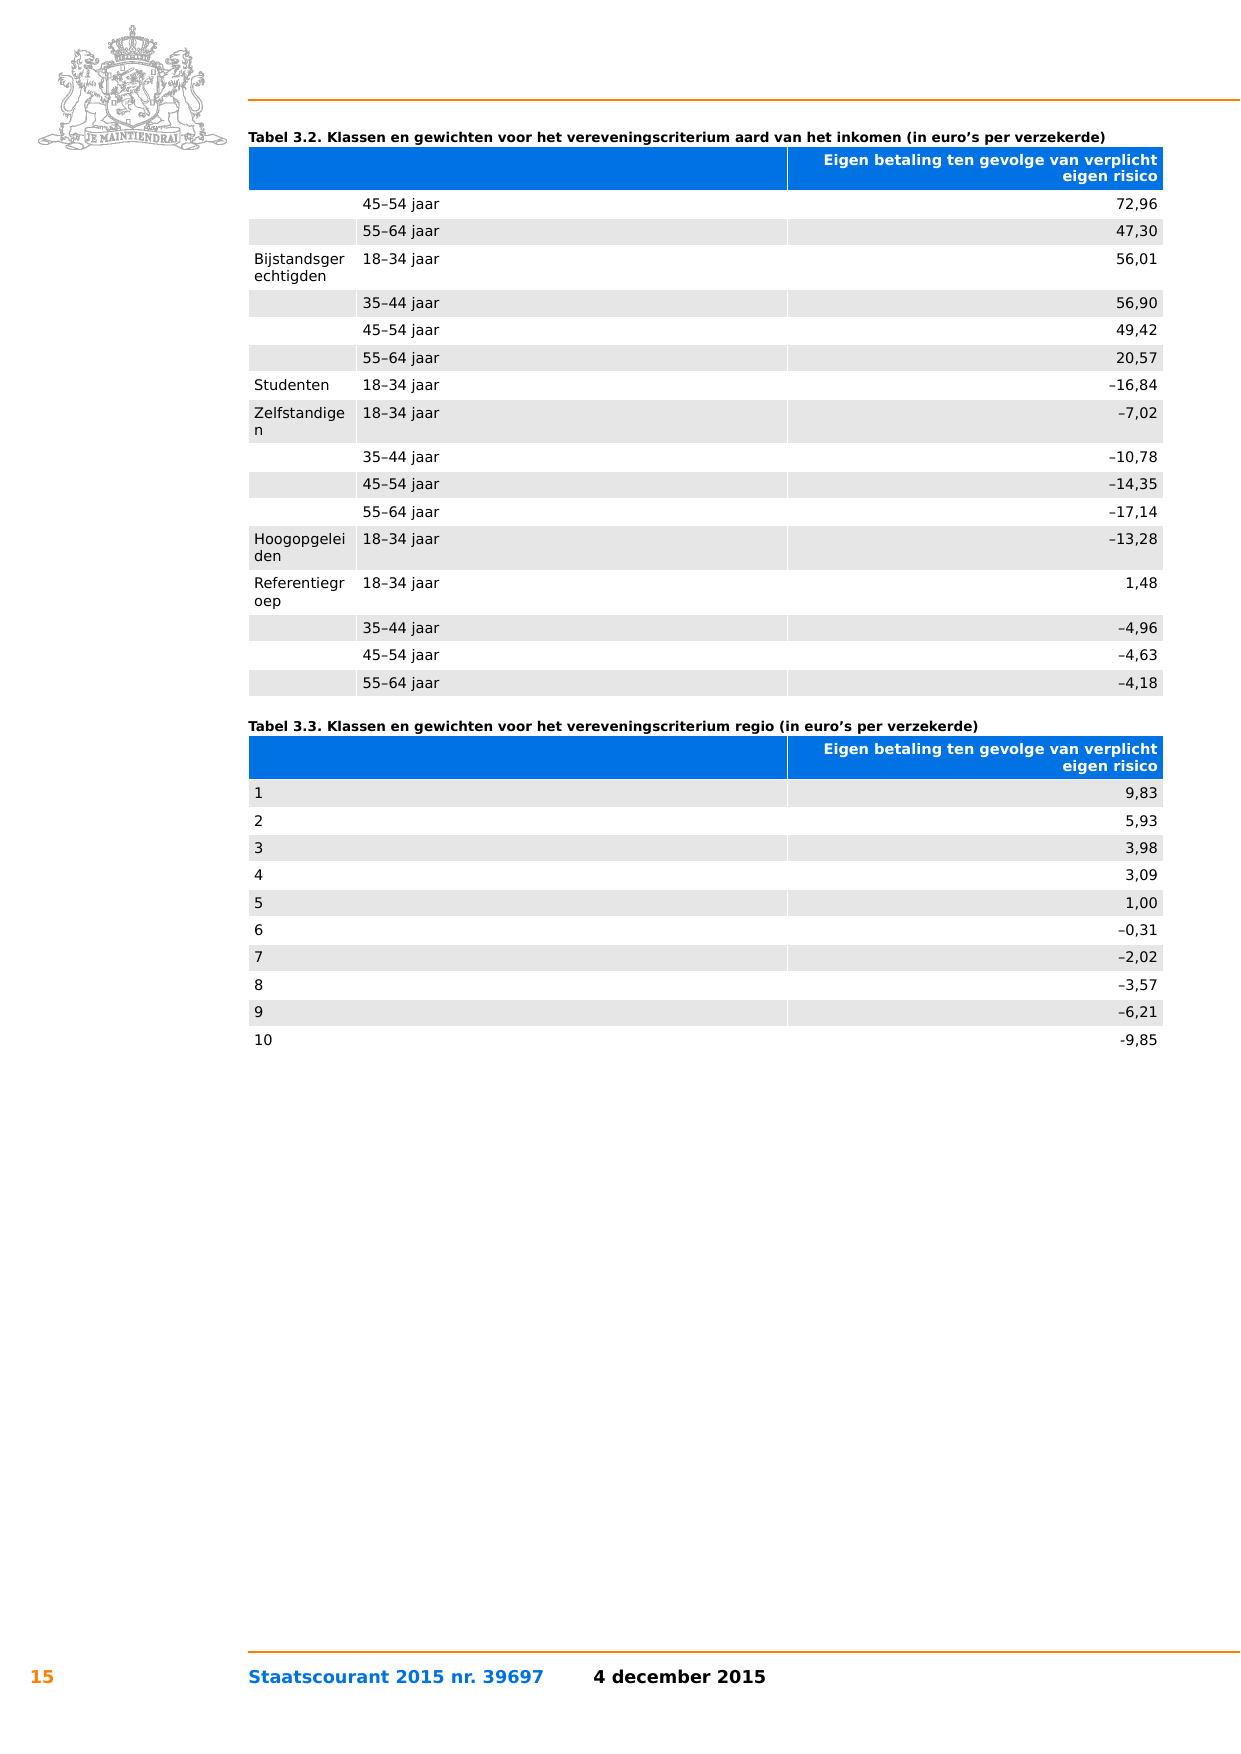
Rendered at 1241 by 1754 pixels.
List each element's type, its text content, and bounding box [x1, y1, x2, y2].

table_cell [249, 345, 356, 371]
table_cell 1,00 [788, 890, 1163, 916]
table_cell 3,98 [788, 835, 1163, 861]
table_cell 55–64 jaar [357, 345, 787, 371]
table_cell –14,35 [788, 472, 1163, 498]
table_cell –6,21 [788, 1000, 1163, 1026]
table_cell 4 [249, 863, 787, 889]
table_cell [249, 191, 356, 217]
table_header Tabel 3.2. Klassen en gewichten voor het vereveningscriterium aard van het inkomen (in euro’s per verzekerde) [248, 130, 1163, 146]
table_cell 55–64 jaar [357, 219, 787, 245]
table_cell –4,63 [788, 643, 1163, 669]
table_cell 56,90 [788, 290, 1163, 317]
table_cell Bijstandsgerechtigden [249, 246, 356, 289]
table_cell [249, 615, 356, 641]
table_cell 5 [249, 890, 787, 916]
table_cell 6 [249, 917, 787, 944]
table_cell Zelfstandigen [249, 400, 356, 443]
table_cell 1 [249, 780, 787, 807]
table_cell 56,01 [788, 246, 1163, 289]
table_cell 55–64 jaar [357, 670, 787, 696]
table_cell 1,48 [788, 571, 1163, 614]
table_cell –4,18 [788, 670, 1163, 696]
table_cell [249, 147, 787, 190]
table_cell 20,57 [788, 345, 1163, 371]
table_cell 72,96 [788, 191, 1163, 217]
table_cell 35–44 jaar [357, 615, 787, 641]
table_cell Studenten [249, 373, 356, 399]
table_cell 5,93 [788, 808, 1163, 834]
table_cell 7 [249, 945, 787, 971]
table_cell 18–34 jaar [357, 246, 787, 289]
table_cell 9,83 [788, 780, 1163, 807]
table_cell –10,78 [788, 444, 1163, 471]
table_cell [249, 290, 356, 317]
table_cell –2,02 [788, 945, 1163, 971]
table_cell [249, 472, 356, 498]
table_cell 18–34 jaar [357, 571, 787, 614]
table_cell Eigen betaling ten gevolge van verplicht eigen risico [788, 147, 1163, 190]
table_cell 18–34 jaar [357, 373, 787, 399]
table_cell –13,28 [788, 526, 1163, 570]
table_cell 2 [249, 808, 787, 834]
picture [38, 25, 227, 150]
table_cell [249, 318, 356, 344]
table_cell 45–54 jaar [357, 318, 787, 344]
table_cell 45–54 jaar [357, 472, 787, 498]
table_cell [249, 499, 356, 525]
table_cell –7,02 [788, 400, 1163, 443]
table_cell 35–44 jaar [357, 290, 787, 317]
table_cell –16,84 [788, 373, 1163, 399]
table_cell –4,96 [788, 615, 1163, 641]
table_cell 18–34 jaar [357, 400, 787, 443]
table_cell Hoogopgeleiden [249, 526, 356, 570]
table_header Tabel 3.3. Klassen en gewichten voor het vereveningscriterium regio (in euro’s per verzekerde) [248, 719, 1163, 735]
table_cell 9 [249, 1000, 787, 1026]
table_cell Eigen betaling ten gevolge van verplicht eigen risico [788, 736, 1163, 779]
table_cell 3,09 [788, 863, 1163, 889]
table_cell [249, 444, 356, 471]
table_cell 35–44 jaar [357, 444, 787, 471]
table_cell 45–54 jaar [357, 191, 787, 217]
table_cell 10 [249, 1027, 787, 1053]
table_cell –17,14 [788, 499, 1163, 525]
table_cell 3 [249, 835, 787, 861]
table_cell Referentiegroep [249, 571, 356, 614]
table_cell 45–54 jaar [357, 643, 787, 669]
table_cell -9,85 [788, 1027, 1163, 1053]
table_cell [249, 736, 787, 779]
table_cell 47,30 [788, 219, 1163, 245]
table_cell –3,57 [788, 972, 1163, 998]
table_cell [249, 643, 356, 669]
table_cell 49,42 [788, 318, 1163, 344]
table_cell 18–34 jaar [357, 526, 787, 570]
table_cell 55–64 jaar [357, 499, 787, 525]
table_cell 8 [249, 972, 787, 998]
table_cell –0,31 [788, 917, 1163, 944]
table_cell [249, 670, 356, 696]
table_cell [249, 219, 356, 245]
